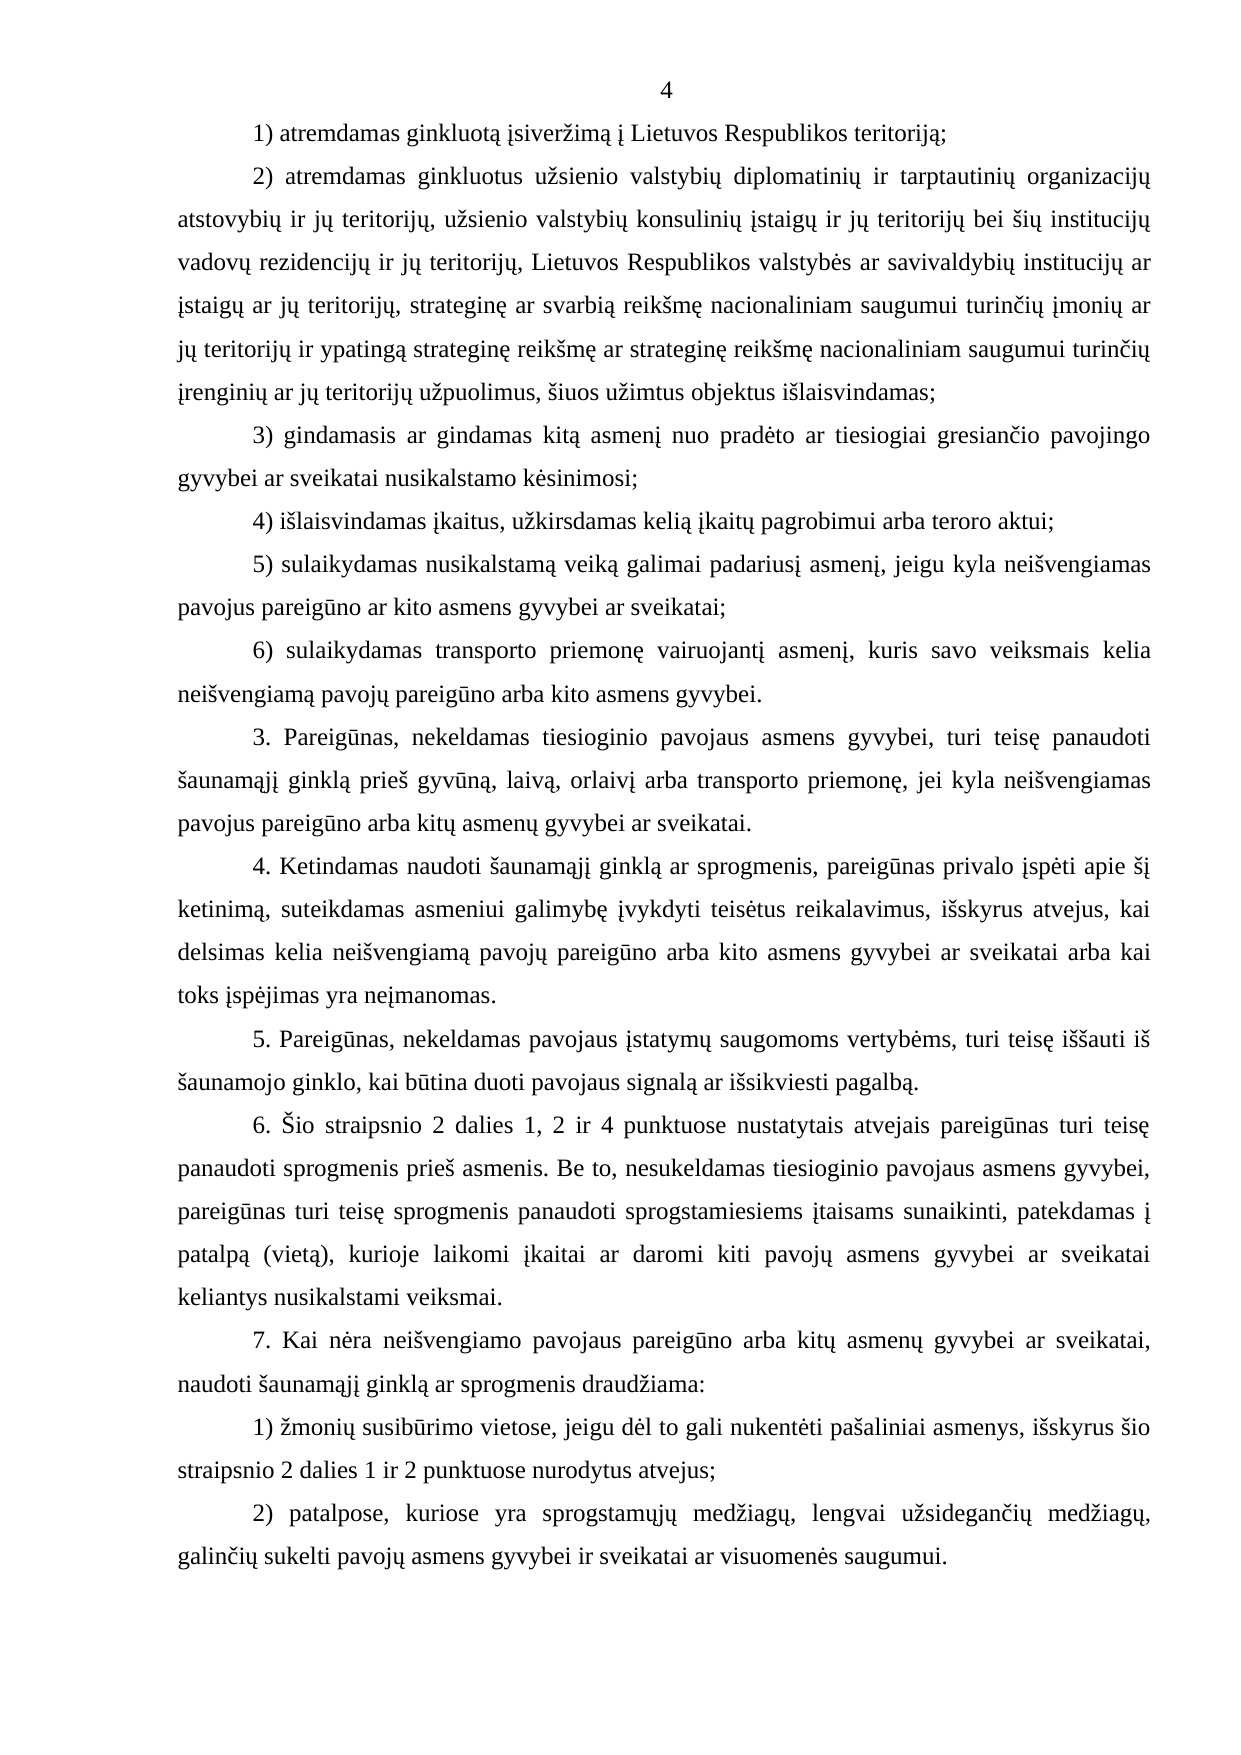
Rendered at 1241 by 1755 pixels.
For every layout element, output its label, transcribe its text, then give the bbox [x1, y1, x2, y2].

text 5) sulaikydamas nusikalstamą veiką galimai padariusį asmenį, jeigu kyla neišvengiamas pavojus pareigūno ar kito asmens gyvybei ar sveikatai; [177, 549, 1152, 621]
text 5. Pareigūnas, nekeldamas pavojaus įstatymų saugomoms vertybėms, turi teisę iššauti iš šaunamojo ginklo, kai būtina duoti pavojaus signalą ar išsikviesti pagalbą. [177, 1024, 1152, 1096]
text 3) gindamasis ar gindamas kitą asmenį nuo pradėto ar tiesiogiai gresiančio pavojingo gyvybei ar sveikatai nusikalstamo kėsinimosi; [177, 420, 1152, 492]
text 2) atremdamas ginkluotus užsienio valstybių diplomatinių ir tarptautinių organizacijų atstovybių ir jų teritorijų, užsienio valstybių konsulinių įstaigų ir jų teritorijų bei šių institucijų vadovų rezidencijų ir jų teritorijų, Lietuvos Respublikos valstybės ar savivaldybių institucijų ar įstaigų ar jų teritorijų, strateginę ar svarbią reikšmę nacionaliniam saugumui turinčių įmonių ar jų teritorijų ir ypatingą strateginę reikšmę ar strateginę reikšmę nacionaliniam saugumui turinčių įrenginių ar jų teritorijų užpuolimus, šiuos užimtus objektus išlaisvindamas; [177, 161, 1152, 406]
text 1) žmonių susibūrimo vietose, jeigu dėl to gali nukentėti pašaliniai asmenys, išskyrus šio straipsnio 2 dalies 1 ir 2 punktuose nurodytus atvejus; [177, 1412, 1152, 1484]
text 1) atremdamas ginkluotą įsiveržimą į Lietuvos Respublikos teritoriją; [177, 118, 1152, 147]
text 6. Šio straipsnio 2 dalies 1, 2 ir 4 punktuose nustatytais atvejais pareigūnas turi teisę panaudoti sprogmenis prieš asmenis. Be to, nesukeldamas tiesioginio pavojaus asmens gyvybei, pareigūnas turi teisę sprogmenis panaudoti sprogstamiesiems įtaisams sunaikinti, patekdamas į patalpą (vietą), kurioje laikomi įkaitai ar daromi kiti pavojų asmens gyvybei ar sveikatai keliantys nusikalstami veiksmai. [177, 1110, 1152, 1311]
text 3. Pareigūnas, nekeldamas tiesioginio pavojaus asmens gyvybei, turi teisę panaudoti šaunamąjį ginklą prieš gyvūną, laivą, orlaivį arba transporto priemonę, jei kyla neišvengiamas pavojus pareigūno arba kitų asmenų gyvybei ar sveikatai. [177, 722, 1152, 837]
text 2) patalpose, kuriose yra sprogstamųjų medžiagų, lengvai užsidegančių medžiagų, galinčių sukelti pavojų asmens gyvybei ir sveikatai ar visuomenės saugumui. [177, 1498, 1152, 1570]
text 7. Kai nėra neišvengiamo pavojaus pareigūno arba kitų asmenų gyvybei ar sveikatai, naudoti šaunamąjį ginklą ar sprogmenis draudžiama: [177, 1326, 1152, 1397]
text 6) sulaikydamas transporto priemonę vairuojantį asmenį, kuris savo veiksmais kelia neišvengiamą pavojų pareigūno arba kito asmens gyvybei. [177, 636, 1152, 707]
text 4) išlaisvindamas įkaitus, užkirsdamas kelią įkaitų pagrobimui arba teroro aktui; [177, 506, 1152, 535]
text 4. Ketindamas naudoti šaunamąjį ginklą ar sprogmenis, pareigūnas privalo įspėti apie šį ketinimą, suteikdamas asmeniui galimybę įvykdyti teisėtus reikalavimus, išskyrus atvejus, kai delsimas kelia neišvengiamą pavojų pareigūno arba kito asmens gyvybei ar sveikatai arba kai toks įspėjimas yra neįmanomas. [177, 851, 1152, 1009]
